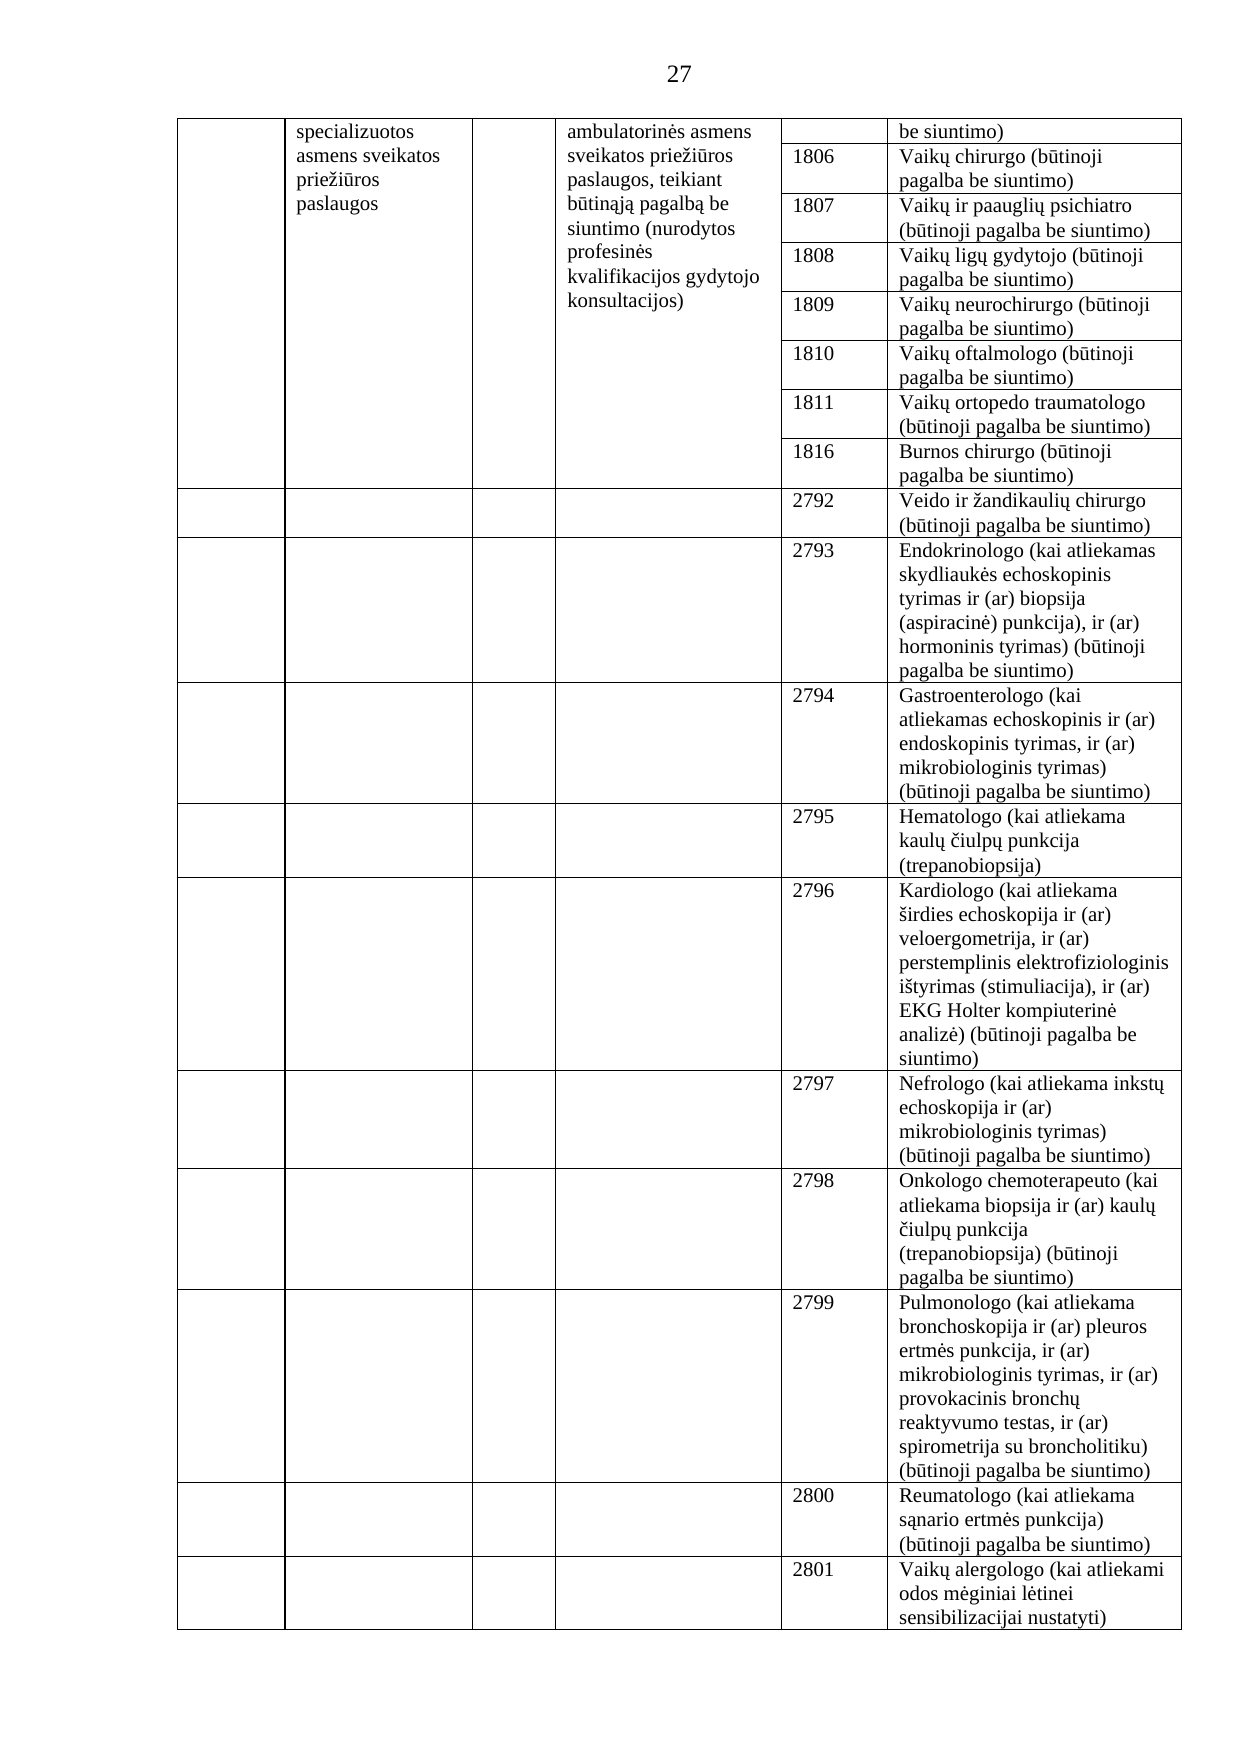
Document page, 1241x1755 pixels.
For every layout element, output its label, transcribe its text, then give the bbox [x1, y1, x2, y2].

table_cell [286, 538, 472, 682]
table_cell [178, 1071, 284, 1167]
table_cell Vaikų oftalmologo (būtinoji pagalba be siuntimo) [888, 341, 1181, 389]
table_cell [178, 1557, 284, 1629]
table_cell [178, 1169, 284, 1289]
table_cell [473, 878, 555, 1070]
table_cell [178, 1483, 284, 1556]
table_cell Reumatologo (kai atliekama sąnario ertmės punkcija) (būtinoji pagalba be siuntimo) [888, 1483, 1181, 1556]
table_cell 2799 [782, 1290, 887, 1482]
table_cell [178, 804, 284, 877]
table_cell Endokrinologo (kai atliekamas skydliaukės echoskopinis tyrimas ir (ar) biopsija (aspiracinė) punkcija), ir (ar) hormoninis tyrimas) (būtinoji pagalba be siuntimo) [888, 538, 1181, 682]
table_cell 2801 [782, 1557, 887, 1629]
table_cell 1816 [782, 439, 887, 487]
table_cell [473, 1557, 555, 1629]
table_cell [286, 1290, 472, 1482]
table_cell 2800 [782, 1483, 887, 1556]
table_cell [473, 538, 555, 682]
table_cell [556, 683, 781, 803]
table_cell 1807 [782, 194, 887, 242]
table_cell [178, 489, 284, 537]
table_cell [556, 1483, 781, 1556]
table_cell [473, 804, 555, 877]
table_cell [473, 1290, 555, 1482]
table_cell [178, 683, 284, 803]
table_cell 2797 [782, 1071, 887, 1167]
table_cell Vaikų alergologo (kai atliekami odos mėginiai lėtinei sensibilizacijai nustatyti) [888, 1557, 1181, 1629]
table_cell Vaikų ortopedo traumatologo (būtinoji pagalba be siuntimo) [888, 390, 1181, 438]
table_cell [178, 878, 284, 1070]
table_cell 1806 [782, 144, 887, 192]
table_cell [556, 1557, 781, 1629]
table_cell [556, 1290, 781, 1482]
table_cell Vaikų ligų gydytojo (būtinoji pagalba be siuntimo) [888, 243, 1181, 291]
table_cell [473, 489, 555, 537]
table_cell [178, 119, 284, 487]
table_cell [178, 1290, 284, 1482]
table_cell Vaikų ir paauglių psichiatro (būtinoji pagalba be siuntimo) [888, 194, 1181, 242]
table_cell [556, 804, 781, 877]
table_cell [473, 683, 555, 803]
table_cell [556, 1071, 781, 1167]
table_cell 2792 [782, 489, 887, 537]
table_cell Gastroenterologo (kai atliekamas echoskopinis ir (ar) endoskopinis tyrimas, ir (ar) mikrobiologinis tyrimas) (būtinoji pagalba be siuntimo) [888, 683, 1181, 803]
table_cell [286, 1483, 472, 1556]
table_cell Burnos chirurgo (būtinoji pagalba be siuntimo) [888, 439, 1181, 487]
table_cell Vaikų neurochirurgo (būtinoji pagalba be siuntimo) [888, 292, 1181, 340]
table_cell Pulmonologo (kai atliekama bronchoskopija ir (ar) pleuros ertmės punkcija, ir (ar) mikrobiologinis tyrimas, ir (ar) provokacinis bronchų reaktyvumo testas, ir (ar) spirometrija su broncholitiku) (būtinoji pagalba be siuntimo) [888, 1290, 1181, 1482]
table_cell 2798 [782, 1169, 887, 1289]
table_cell [286, 489, 472, 537]
table_cell [556, 878, 781, 1070]
table_cell [556, 1169, 781, 1289]
table_cell [473, 119, 555, 487]
table_cell [473, 1483, 555, 1556]
table_cell 1808 [782, 243, 887, 291]
table_cell [286, 1169, 472, 1289]
table_cell 1809 [782, 292, 887, 340]
table_cell [286, 878, 472, 1070]
table_cell Onkologo chemoterapeuto (kai atliekama biopsija ir (ar) kaulų čiulpų punkcija (trepanobiopsija) (būtinoji pagalba be siuntimo) [888, 1169, 1181, 1289]
table_cell [286, 804, 472, 877]
table_cell [782, 119, 887, 143]
table_cell [556, 489, 781, 537]
table_cell 1810 [782, 341, 887, 389]
table_cell 2795 [782, 804, 887, 877]
table_cell be siuntimo) [888, 119, 1181, 143]
table_cell [178, 538, 284, 682]
table_cell ambulatorinės asmens sveikatos priežiūros paslaugos, teikiant būtinąją pagalbą be siuntimo (nurodytos profesinės kvalifikacijos gydytojo konsultacijos) [556, 119, 781, 487]
table_cell [286, 683, 472, 803]
table_cell 2796 [782, 878, 887, 1070]
table_cell Hematologo (kai atliekama kaulų čiulpų punkcija (trepanobiopsija) [888, 804, 1181, 877]
table_cell 2794 [782, 683, 887, 803]
table_cell Vaikų chirurgo (būtinoji pagalba be siuntimo) [888, 144, 1181, 192]
table_cell [473, 1169, 555, 1289]
table_cell 2793 [782, 538, 887, 682]
table_cell specializuotos asmens sveikatos priežiūros paslaugos [286, 119, 472, 487]
table_cell Kardiologo (kai atliekama širdies echoskopija ir (ar) veloergometrija, ir (ar) perstemplinis elektrofiziologinis ištyrimas (stimuliacija), ir (ar) EKG Holter kompiuterinė analizė) (būtinoji pagalba be siuntimo) [888, 878, 1181, 1070]
table_cell [286, 1071, 472, 1167]
table_cell Nefrologo (kai atliekama inkstų echoskopija ir (ar) mikrobiologinis tyrimas) (būtinoji pagalba be siuntimo) [888, 1071, 1181, 1167]
table_cell [286, 1557, 472, 1629]
table_cell [556, 538, 781, 682]
table_cell [473, 1071, 555, 1167]
table_cell Veido ir žandikaulių chirurgo (būtinoji pagalba be siuntimo) [888, 489, 1181, 537]
table_cell 1811 [782, 390, 887, 438]
